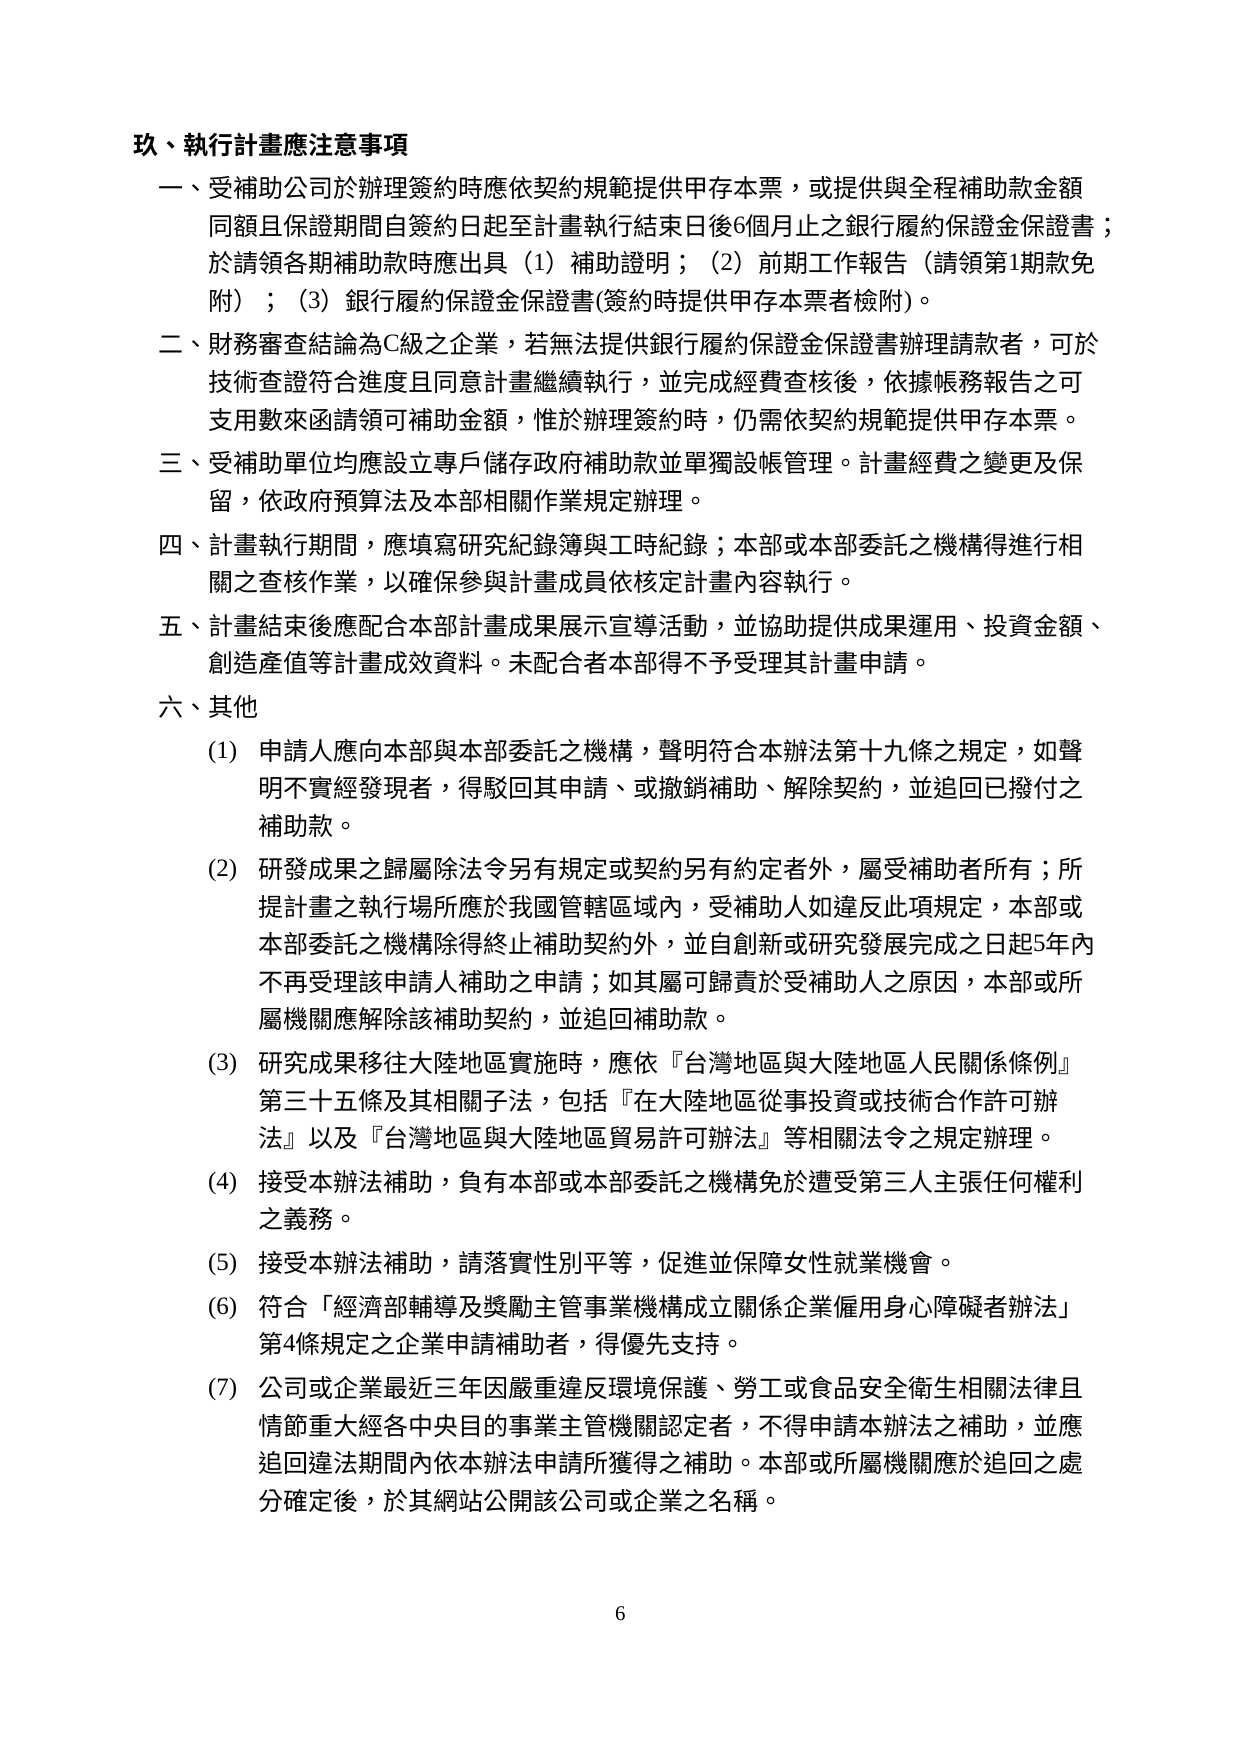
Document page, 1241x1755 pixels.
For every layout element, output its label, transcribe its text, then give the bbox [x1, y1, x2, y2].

list 接受本辦法補助，請落實性別平等，促進並保障女性就業機會。 [208, 1243, 1107, 1280]
list 研究成果移往大陸地區實施時，應依『台灣地區與大陸地區人民關係條例』第三十五條及其相關子法，包括『在大陸地區從事投資或技術合作許可辦法』以及『台灣地區與大陸地區貿易許可辦法』等相關法令之規定辦理。 [208, 1043, 1107, 1155]
subtitle 玖、執行計畫應注意事項 [133, 124, 1107, 162]
list 符合「經濟部輔導及獎勵主管事業機構成立關係企業僱用身心障礙者辦法」第4條規定之企業申請補助者，得優先支持。 [208, 1287, 1107, 1362]
text 一、受補助公司於辦理簽約時應依契約規範提供甲存本票，或提供與全程補助款金額同額且保證期間自簽約日起至計畫執行結束日後6個月止之銀行履約保證金保證書；於請領各期補助款時應出具（1）補助證明；（2）前期工作報告（請領第1期款免附）；（3）銀行履約保證金保證書(簽約時提供甲存本票者檢附)。 [158, 168, 1107, 318]
list 研發成果之歸屬除法令另有規定或契約另有約定者外，屬受補助者所有；所提計畫之執行場所應於我國管轄區域內，受補助人如違反此項規定，本部或本部委託之機構除得終止補助契約外，並自創新或研究發展完成之日起5年內不再受理該申請人補助之申請；如其屬可歸責於受補助人之原因，本部或所屬機關應解除該補助契約，並追回補助款。 [208, 849, 1107, 1037]
text 三、受補助單位均應設立專戶儲存政府補助款並單獨設帳管理。計畫經費之變更及保留，依政府預算法及本部相關作業規定辦理。 [158, 443, 1107, 518]
text 四、計畫執行期間，應填寫研究紀錄簿與工時紀錄；本部或本部委託之機構得進行相關之查核作業，以確保參與計畫成員依核定計畫內容執行。 [158, 524, 1107, 599]
text 五、計畫結束後應配合本部計畫成果展示宣導活動，並協助提供成果運用、投資金額、創造產值等計畫成效資料。未配合者本部得不予受理其計畫申請。 [158, 605, 1107, 680]
list 公司或企業最近三年因嚴重違反環境保護、勞工或食品安全衛生相關法律且情節重大經各中央目的事業主管機關認定者，不得申請本辦法之補助，並應追回違法期間內依本辦法申請所獲得之補助。本部或所屬機關應於追回之處分確定後，於其網站公開該公司或企業之名稱。 [208, 1368, 1107, 1518]
text 六、其他 [158, 687, 1107, 724]
list 申請人應向本部與本部委託之機構，聲明符合本辦法第十九條之規定，如聲明不實經發現者，得駁回其申請、或撤銷補助、解除契約，並追回已撥付之補助款。 [208, 730, 1107, 843]
list 接受本辦法補助，負有本部或本部委託之機構免於遭受第三人主張任何權利之義務。 [208, 1162, 1107, 1237]
text 二、財務審查結論為C級之企業，若無法提供銀行履約保證金保證書辦理請款者，可於技術查證符合進度且同意計畫繼續執行，並完成經費查核後，依據帳務報告之可支用數來函請領可補助金額，惟於辦理簽約時，仍需依契約規範提供甲存本票。 [158, 324, 1107, 437]
